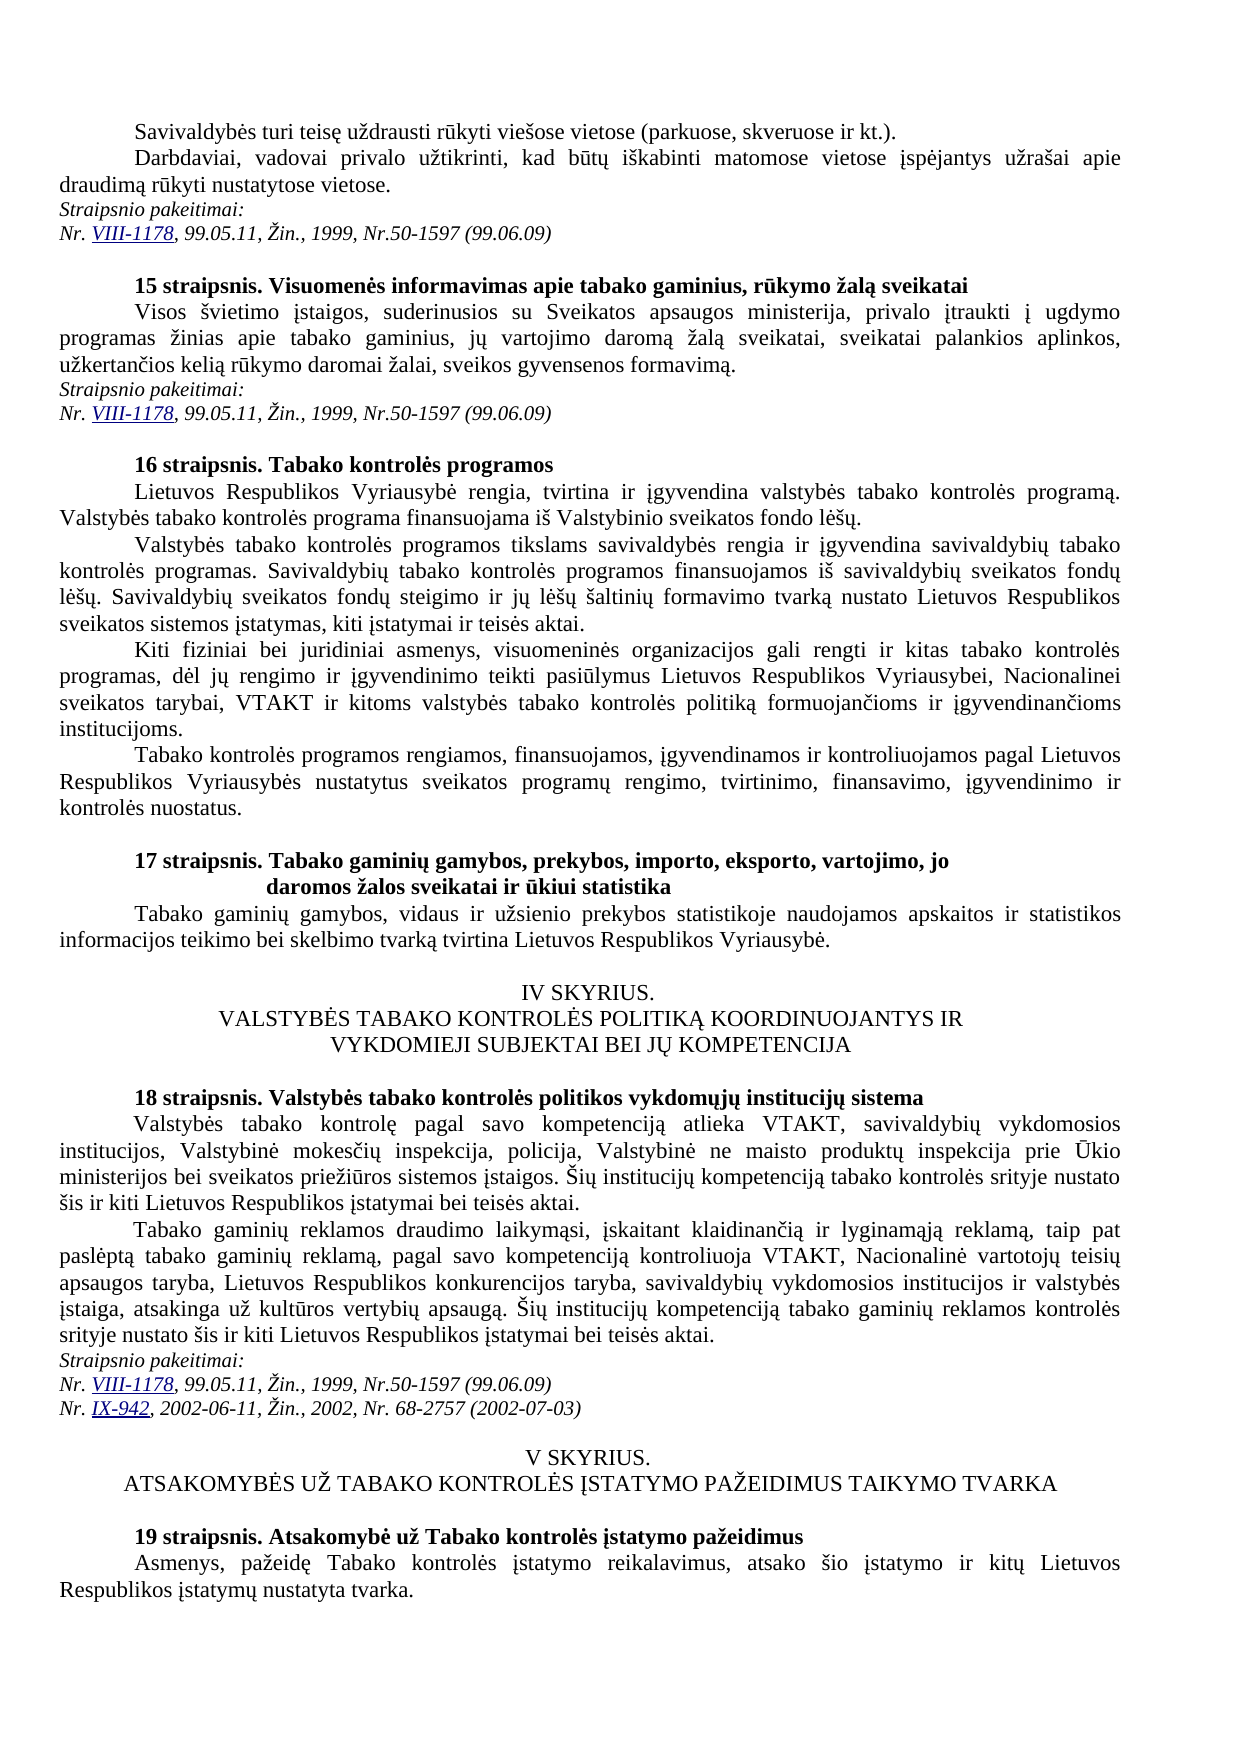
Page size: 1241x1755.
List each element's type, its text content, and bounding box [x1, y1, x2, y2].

text 16 straipsnis. Tabako kontrolės programos [59, 452, 1122, 478]
text Tabako kontrolės programos rengiamos, finansuojamos, įgyvendinamos ir kontroliuojamos pagal Lietuvos Respublikos Vyriausybės nustatytus sveikatos programų rengimo, tvirtinimo, finansavimo, įgyvendinimo ir kontrolės nuostatus. [59, 741, 1122, 821]
text VYKDOMIEJI SUBJEKTAI BEI JŲ KOMPETENCIJA [59, 1031, 1122, 1058]
text ATSAKOMYBĖS UŽ TABAKO KONTROLĖS ĮSTATYMO PAŽEIDIMUS TAIKYMO TVARKA [59, 1470, 1122, 1497]
text IV SKYRIUS. [59, 979, 1122, 1005]
text 17 straipsnis. Tabako gaminių gamybos, prekybos, importo, eksporto, vartojimo, jo [59, 847, 1122, 873]
text 15 straipsnis. Visuomenės informavimas apie tabako gaminius, rūkymo žalą sveikatai [134, 272, 1122, 298]
text Nr. VIII-1178, 99.05.11, Žin., 1999, Nr.50-1597 (99.06.09) [59, 221, 1122, 245]
text Tabako gaminių reklamos draudimo laikymąsi, įskaitant klaidinančią ir lyginamąją reklamą, taip pat paslėptą tabako gaminių reklamą, pagal savo kompetenciją kontroliuoja VTAKT, Nacionalinė vartotojų teisių apsaugos taryba, Lietuvos Respublikos konkurencijos taryba, savivaldybių vykdomosios institucijos ir valstybės įstaiga, atsakinga už kultūros vertybių apsaugą. Šių institucijų kompetenciją tabako gaminių reklamos kontrolės srityje nustato šis ir kiti Lietuvos Respublikos įstatymai bei teisės aktai. [59, 1216, 1122, 1348]
text 18 straipsnis. Valstybės tabako kontrolės politikos vykdomųjų institucijų sistema [134, 1084, 1122, 1110]
text Straipsnio pakeitimai: [59, 1348, 1122, 1372]
text Nr. VIII-1178, 99.05.11, Žin., 1999, Nr.50-1597 (99.06.09) [59, 401, 1122, 425]
text Nr. VIII-1178, 99.05.11, Žin., 1999, Nr.50-1597 (99.06.09) [59, 1372, 1122, 1396]
text 19 straipsnis. Atsakomybė už Tabako kontrolės įstatymo pažeidimus [59, 1523, 1122, 1549]
text Straipsnio pakeitimai: [59, 197, 1122, 221]
text VALSTYBĖS TABAKO KONTROLĖS POLITIKĄ KOORDINUOJANTYS IR [59, 1005, 1122, 1031]
text Visos švietimo įstaigos, suderinusios su Sveikatos apsaugos ministerija, privalo įtraukti į ugdymo programas žinias apie tabako gaminius, jų vartojimo daromą žalą sveikatai, sveikatai palankios aplinkos, užkertančios kelią rūkymo daromai žalai, sveikos gyvensenos formavimą. [59, 298, 1122, 377]
text Lietuvos Respublikos Vyriausybė rengia, tvirtina ir įgyvendina valstybės tabako kontrolės programą. Valstybės tabako kontrolės programa finansuojama iš Valstybinio sveikatos fondo lėšų. [59, 478, 1122, 531]
text Valstybės tabako kontrolės programos tikslams savivaldybės rengia ir įgyvendina savivaldybių tabako kontrolės programas. Savivaldybių tabako kontrolės programos finansuojamos iš savivaldybių sveikatos fondų lėšų. Savivaldybių sveikatos fondų steigimo ir jų lėšų šaltinių formavimo tvarką nustato Lietuvos Respublikos sveikatos sistemos įstatymas, kiti įstatymai ir teisės aktai. [59, 531, 1122, 636]
text Valstybės tabako kontrolę pagal savo kompetenciją atlieka VTAKT, savivaldybių vykdomosios institucijos, Valstybinė mokesčių inspekcija, policija, Valstybinė ne maisto produktų inspekcija prie Ūkio ministerijos bei sveikatos priežiūros sistemos įstaigos. Šių institucijų kompetenciją tabako kontrolės srityje nustato šis ir kiti Lietuvos Respublikos įstatymai bei teisės aktai. [59, 1110, 1122, 1216]
text Straipsnio pakeitimai: [59, 377, 1122, 401]
text daromos žalos sveikatai ir ūkiui statistika [59, 873, 1122, 899]
text Tabako gaminių gamybos, vidaus ir užsienio prekybos statistikoje naudojamos apskaitos ir statistikos informacijos teikimo bei skelbimo tvarką tvirtina Lietuvos Respublikos Vyriausybė. [59, 899, 1122, 952]
text Kiti fiziniai bei juridiniai asmenys, visuomeninės organizacijos gali rengti ir kitas tabako kontrolės programas, dėl jų rengimo ir įgyvendinimo teikti pasiūlymus Lietuvos Respublikos Vyriausybei, Nacionalinei sveikatos tarybai, VTAKT ir kitoms valstybės tabako kontrolės politiką formuojančioms ir įgyvendinančioms institucijoms. [59, 636, 1122, 741]
text Savivaldybės turi teisę uždrausti rūkyti viešose vietose (parkuose, skveruose ir kt.). [59, 118, 1122, 144]
text Darbdaviai, vadovai privalo užtikrinti, kad būtų iškabinti matomose vietose įspėjantys užrašai apie draudimą rūkyti nustatytose vietose. [59, 144, 1122, 197]
text Nr. IX-942, 2002-06-11, Žin., 2002, Nr. 68-2757 (2002-07-03) [59, 1396, 1122, 1420]
text V SKYRIUS. [59, 1444, 1122, 1470]
text Asmenys, pažeidę Tabako kontrolės įstatymo reikalavimus, atsako šio įstatymo ir kitų Lietuvos Respublikos įstatymų nustatyta tvarka. [59, 1549, 1122, 1602]
